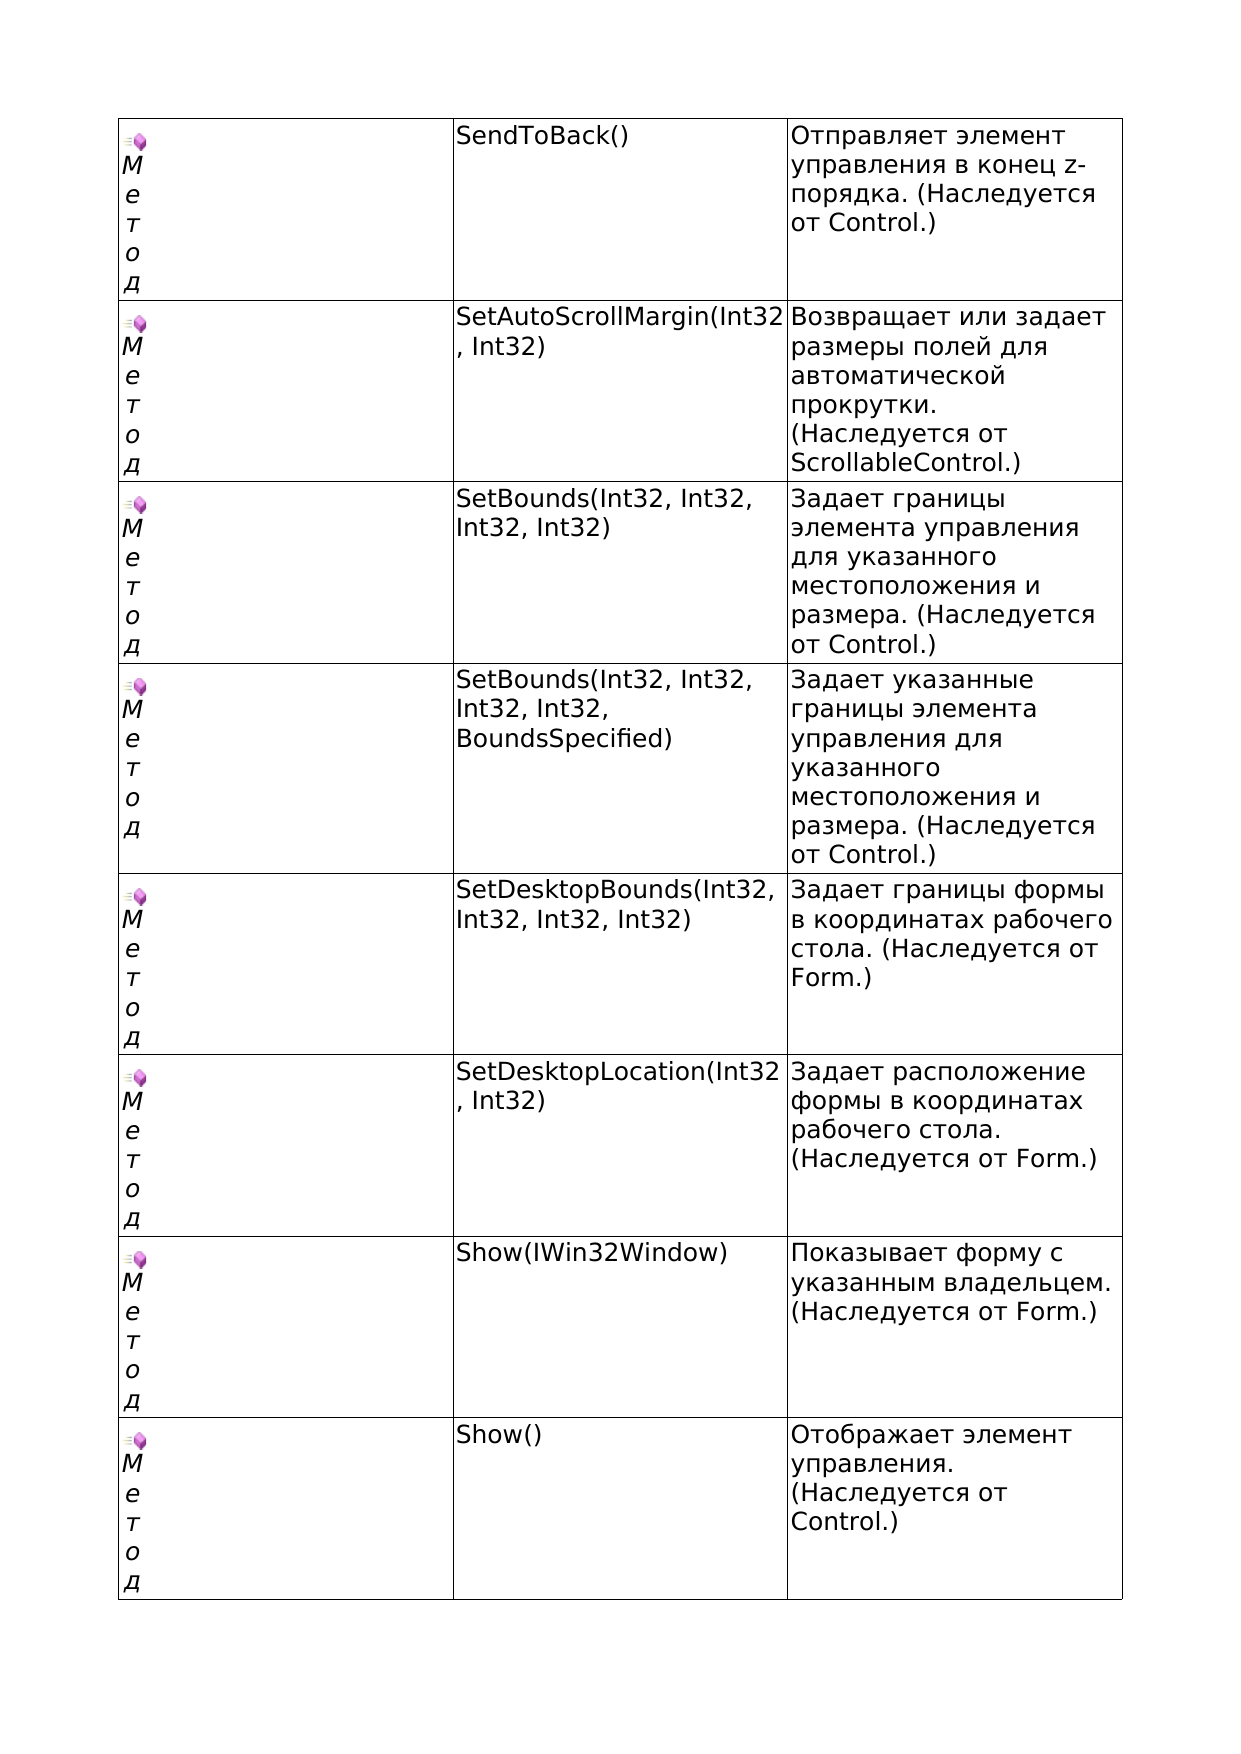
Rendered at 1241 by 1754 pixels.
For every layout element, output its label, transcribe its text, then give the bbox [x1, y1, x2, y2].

table_cell SetDesktopBounds(Int32, Int32, Int32, Int32) [454, 874, 787, 1054]
table_cell [119, 1055, 453, 1236]
table_cell Show(IWin32Window) [454, 1237, 787, 1417]
picture [121, 315, 147, 333]
table_cell Show() [454, 1418, 787, 1598]
table_cell SendToBack() [454, 119, 787, 299]
table_cell [119, 482, 453, 662]
table_cell [119, 1418, 453, 1598]
picture [121, 678, 147, 696]
table_cell SetBounds(Int32, Int32, Int32, Int32) [454, 482, 787, 662]
table_cell Задает границы элемента управления для указанного местоположения и размера. (Наследуется от Control.) [788, 482, 1122, 662]
table_cell SetDesktopLocation(Int32, Int32) [454, 1055, 787, 1236]
table_cell Задает границы формы в координатах рабочего стола. (Наследуется от Form.) [788, 874, 1122, 1054]
table_cell Задает указанные границы элемента управления для указанного местоположения и размера. (Наследуется от Control.) [788, 664, 1122, 873]
picture [121, 1069, 147, 1087]
table_cell Показывает форму с указанным владельцем. (Наследуется от Form.) [788, 1237, 1122, 1417]
table_cell Отображает элемент управления. (Наследуется от Control.) [788, 1418, 1122, 1598]
picture [121, 888, 147, 906]
table_cell Отправляет элемент управления в конец z-порядка. (Наследуется от Control.) [788, 119, 1122, 299]
table_cell SetAutoScrollMargin(Int32, Int32) [454, 301, 787, 481]
table_cell [119, 301, 453, 481]
table_cell SetBounds(Int32, Int32, Int32, Int32, BoundsSpecified) [454, 664, 787, 873]
table_cell [119, 1237, 453, 1417]
picture [121, 1432, 147, 1450]
table_cell [119, 119, 453, 299]
table_cell [119, 664, 453, 873]
table_cell Задает расположение формы в координатах рабочего стола. (Наследуется от Form.) [788, 1055, 1122, 1236]
picture [121, 1251, 147, 1269]
picture [121, 133, 147, 151]
table_cell [119, 874, 453, 1054]
picture [121, 496, 147, 514]
table_cell Возвращает или задает размеры полей для автоматической прокрутки. (Наследуется от ScrollableControl.) [788, 301, 1122, 481]
